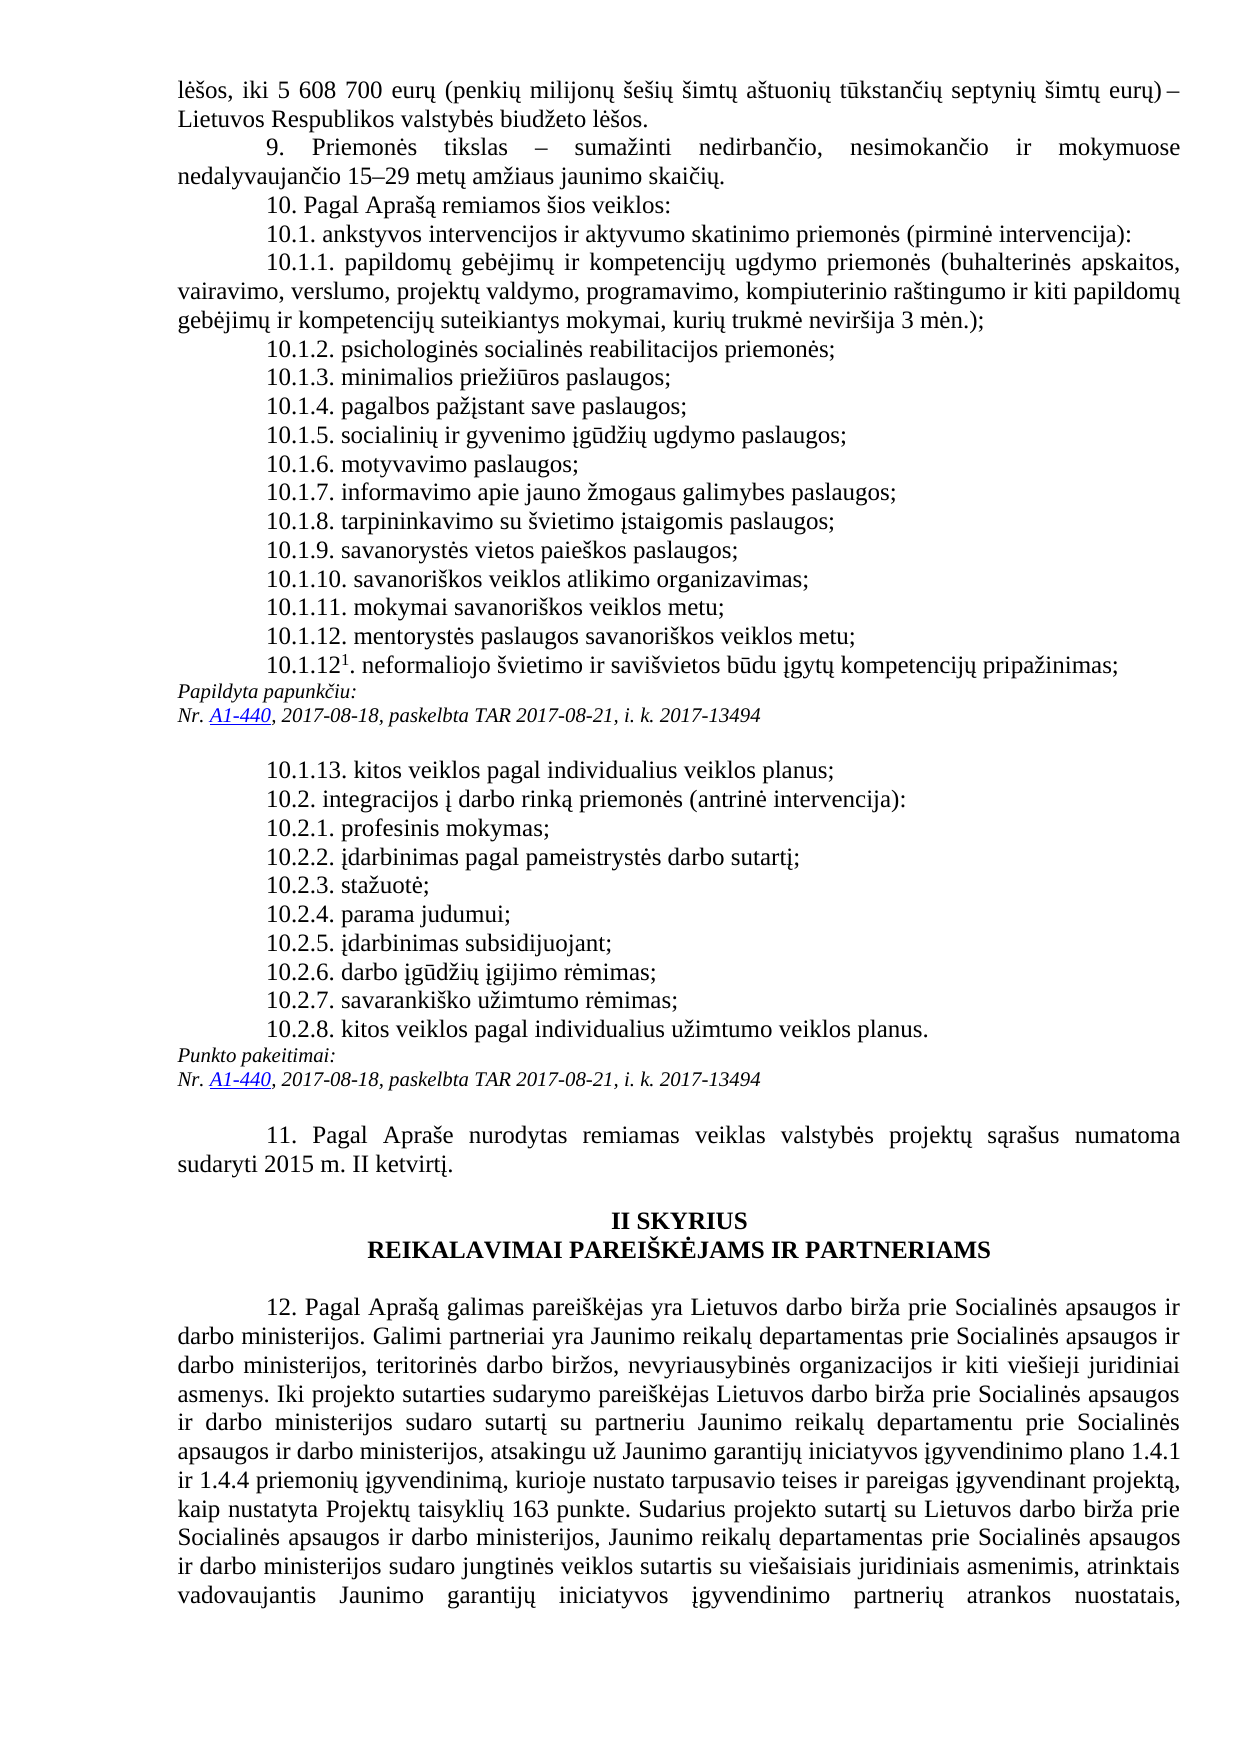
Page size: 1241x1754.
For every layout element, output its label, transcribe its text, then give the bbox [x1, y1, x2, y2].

text 10.1.2. psichologinės socialinės reabilitacijos priemonės; [177, 334, 1181, 362]
text II SKYRIUS [177, 1206, 1181, 1235]
text 10.1.6. motyvavimo paslaugos; [177, 449, 1181, 477]
text 10.1.7. informavimo apie jauno žmogaus galimybes paslaugos; [177, 477, 1181, 506]
text 10.1.10. savanoriškos veiklos atlikimo organizavimas; [177, 564, 1181, 592]
text 10.1.5. socialinių ir gyvenimo įgūdžių ugdymo paslaugos; [177, 420, 1181, 449]
text Nr. A1-440, 2017-08-18, paskelbta TAR 2017-08-21, i. k. 2017-13494 [177, 703, 1181, 727]
text 10.2.6. darbo įgūdžių įgijimo rėmimas; [177, 957, 1181, 986]
text 10.2.4. parama judumui; [177, 899, 1181, 928]
text Punkto pakeitimai: [177, 1043, 1181, 1067]
text Papildyta papunkčiu: [177, 679, 1181, 703]
text 10.1.12. mentorystės paslaugos savanoriškos veiklos metu; [177, 621, 1181, 650]
text 10.1. ankstyvos intervencijos ir aktyvumo skatinimo priemonės (pirminė intervencija): [177, 219, 1181, 247]
text 10.2.5. įdarbinimas subsidijuojant; [177, 928, 1181, 957]
text 10.1.8. tarpininkavimo su švietimo įstaigomis paslaugos; [177, 506, 1181, 535]
text 10. Pagal Aprašą remiamos šios veiklos: [177, 190, 1181, 219]
text 11. Pagal Apraše nurodytas remiamas veiklas valstybės projektų sąrašus numatoma sudaryti 2015 m. II ketvirtį. [177, 1120, 1181, 1177]
text 10.2.1. profesinis mokymas; [177, 813, 1181, 842]
text 12. Pagal Aprašą galimas pareiškėjas yra Lietuvos darbo birža prie Socialinės apsaugos ir darbo ministerijos. Galimi partneriai yra Jaunimo reikalų departamentas prie Socialinės apsaugos ir darbo ministerijos, teritorinės darbo biržos, nevyriausybinės organizacijos ir kiti viešieji juridiniai asmenys. Iki projekto sutarties sudarymo pareiškėjas Lietuvos darbo birža prie Socialinės apsaugos ir darbo ministerijos sudaro sutartį su partneriu Jaunimo reikalų departamentu prie Socialinės apsaugos ir darbo ministerijos, atsakingu už Jaunimo garantijų iniciatyvos įgyvendinimo plano 1.4.1 ir 1.4.4 priemonių įgyvendinimą, kurioje nustato tarpusavio teises ir pareigas įgyvendinant projektą, kaip nustatyta Projektų taisyklių 163 punkte. Sudarius projekto sutartį su Lietuvos darbo birža prie Socialinės apsaugos ir darbo ministerijos, Jaunimo reikalų departamentas prie Socialinės apsaugos ir darbo ministerijos sudaro jungtinės veiklos sutartis su viešaisiais juridiniais asmenimis, atrinktais vadovaujantis Jaunimo garantijų iniciatyvos įgyvendinimo partnerių atrankos nuostatais, [177, 1292, 1181, 1609]
text 10.1.13. kitos veiklos pagal individualius veiklos planus; [177, 756, 1181, 784]
text 10.2.7. savarankiško užimtumo rėmimas; [177, 986, 1181, 1014]
text lėšos, iki 5 608 700 eurų (penkių milijonų šešių šimtų aštuonių tūkstančių septynių šimtų eurų) – Lietuvos Respublikos valstybės biudžeto lėšos. [177, 75, 1181, 132]
text 10.1.11. mokymai savanoriškos veiklos metu; [177, 592, 1181, 621]
text 10.1.9. savanorystės vietos paieškos paslaugos; [177, 535, 1181, 564]
text 10.1.3. minimalios priežiūros paslaugos; [177, 362, 1181, 391]
text 10.1.121. neformaliojo švietimo ir savišvietos būdu įgytų kompetencijų pripažinimas; [177, 650, 1181, 679]
text 10.1.4. pagalbos pažįstant save paslaugos; [177, 391, 1181, 420]
text Nr. A1-440, 2017-08-18, paskelbta TAR 2017-08-21, i. k. 2017-13494 [177, 1067, 1181, 1091]
text 10.1.1. papildomų gebėjimų ir kompetencijų ugdymo priemonės (buhalterinės apskaitos, vairavimo, verslumo, projektų valdymo, programavimo, kompiuterinio raštingumo ir kiti papildomų gebėjimų ir kompetencijų suteikiantys mokymai, kurių trukmė neviršija 3 mėn.); [177, 247, 1181, 334]
text 10.2.8. kitos veiklos pagal individualius užimtumo veiklos planus. [177, 1014, 1181, 1043]
text 10.2. integracijos į darbo rinką priemonės (antrinė intervencija): [177, 784, 1181, 813]
text REIKALAVIMAI PAREIŠKĖJAMS IR PARTNERIAMS [177, 1235, 1181, 1264]
text 10.2.2. įdarbinimas pagal pameistrystės darbo sutartį; [177, 842, 1181, 871]
text 10.2.3. stažuotė; [177, 871, 1181, 899]
text 9. Priemonės tikslas – sumažinti nedirbančio, nesimokančio ir mokymuose nedalyvaujančio 15–29 metų amžiaus jaunimo skaičių. [177, 132, 1181, 190]
